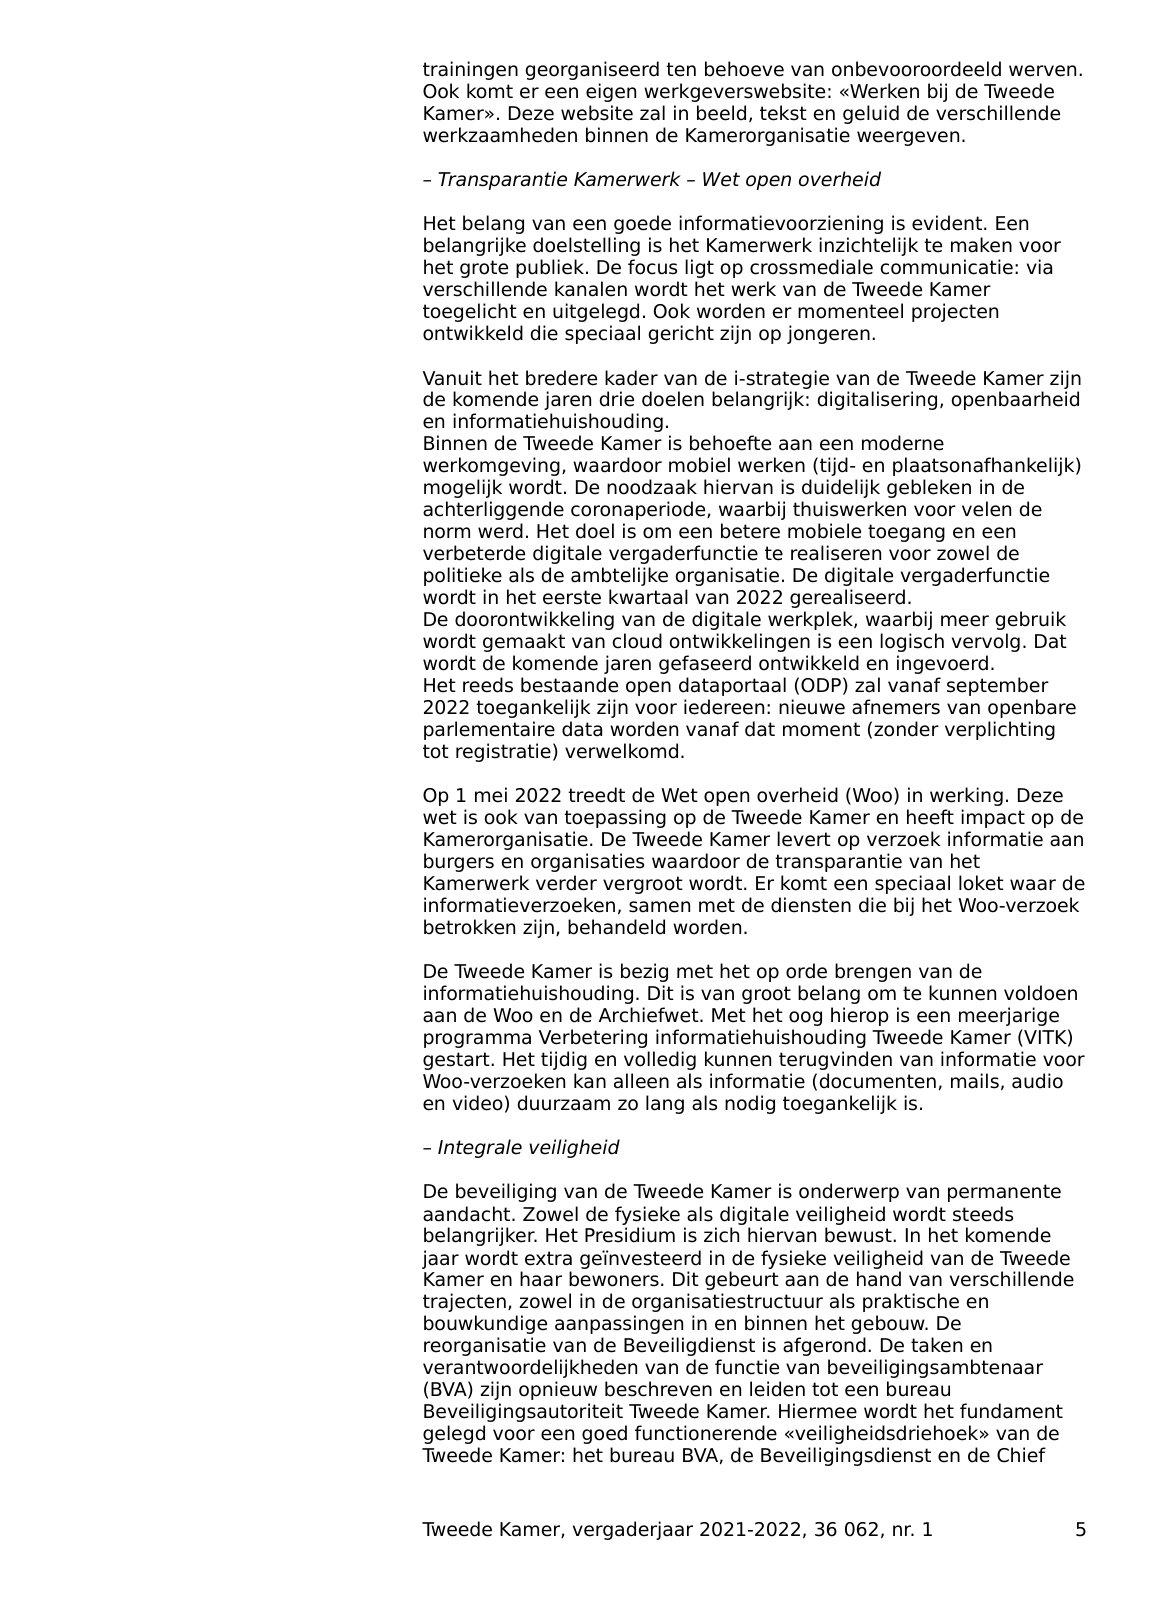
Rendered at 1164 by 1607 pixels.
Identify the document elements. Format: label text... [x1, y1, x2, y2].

text Het belang van een goede informatievoorziening is evident. Een belangrijke doelstelling is het Kamerwerk inzichtelijk te maken voor het grote publiek. De focus ligt op crossmediale communicatie: via verschillende kanalen wordt het werk van de Tweede Kamer toegelicht en uitgelegd. Ook worden er momenteel projecten ontwikkeld die speciaal gericht zijn op jongeren. [422, 213, 1087, 345]
text Het reeds bestaande open dataportaal (ODP) zal vanaf september 2022 toegankelijk zijn voor iedereen: nieuwe afnemers van openbare parlementaire data worden vanaf dat moment (zonder verplichting tot registratie) verwelkomd. [422, 675, 1087, 763]
subtitle – Transparantie Kamerwerk – Wet open overheid [422, 169, 1087, 191]
text Binnen de Tweede Kamer is behoefte aan een moderne werkomgeving, waardoor mobiel werken (tijd- en plaatsonafhankelijk) mogelijk wordt. De noodzaak hiervan is duidelijk gebleken in de achterliggende coronaperiode, waarbij thuiswerken voor velen de norm werd. Het doel is om een betere mobiele toegang en een verbeterde digitale vergaderfunctie te realiseren voor zowel de politieke als de ambtelijke organisatie. De digitale vergaderfunctie wordt in het eerste kwartaal van 2022 gerealiseerd. [422, 433, 1087, 609]
text trainingen georganiseerd ten behoeve van onbevooroordeeld werven. Ook komt er een eigen werkgeverswebsite: «Werken bij de Tweede Kamer». Deze website zal in beeld, tekst en geluid de verschillende werkzaamheden binnen de Kamerorganisatie weergeven. [422, 59, 1087, 147]
text Vanuit het bredere kader van de i-strategie van de Tweede Kamer zijn de komende jaren drie doelen belangrijk: digitalisering, openbaarheid en informatiehuishouding. [422, 367, 1087, 433]
subtitle – Integrale veiligheid [422, 1137, 1087, 1159]
text Op 1 mei 2022 treedt de Wet open overheid (Woo) in werking. Deze wet is ook van toepassing op de Tweede Kamer en heeft impact op de Kamerorganisatie. De Tweede Kamer levert op verzoek informatie aan burgers en organisaties waardoor de transparantie van het Kamerwerk verder vergroot wordt. Er komt een speciaal loket waar de informatieverzoeken, samen met de diensten die bij het Woo-verzoek betrokken zijn, behandeld worden. [422, 785, 1087, 939]
text De beveiliging van de Tweede Kamer is onderwerp van permanente aandacht. Zowel de fysieke als digitale veiligheid wordt steeds belangrijker. Het Presidium is zich hiervan bewust. In het komende jaar wordt extra geïnvesteerd in de fysieke veiligheid van de Tweede Kamer en haar bewoners. Dit gebeurt aan de hand van verschillende trajecten, zowel in de organisatiestructuur als praktische en bouwkundige aanpassingen in en binnen het gebouw. De reorganisatie van de Beveiligdienst is afgerond. De taken en verantwoordelijkheden van de functie van beveiligingsambtenaar (BVA) zijn opnieuw beschreven en leiden tot een bureau Beveiligingsautoriteit Tweede Kamer. Hiermee wordt het fundament gelegd voor een goed functionerende «veiligheidsdriehoek» van de Tweede Kamer: het bureau BVA, de Beveiligingsdienst en de Chief [422, 1181, 1087, 1467]
text De Tweede Kamer is bezig met het op orde brengen van de informatiehuishouding. Dit is van groot belang om te kunnen voldoen aan de Woo en de Archiefwet. Met het oog hierop is een meerjarige programma Verbetering informatiehuishouding Tweede Kamer (VITK) gestart. Het tijdig en volledig kunnen terugvinden van informatie voor Woo-verzoeken kan alleen als informatie (documenten, mails, audio en video) duurzaam zo lang als nodig toegankelijk is. [422, 961, 1087, 1115]
text De doorontwikkeling van de digitale werkplek, waarbij meer gebruik wordt gemaakt van cloud ontwikkelingen is een logisch vervolg. Dat wordt de komende jaren gefaseerd ontwikkeld en ingevoerd. [422, 609, 1087, 675]
